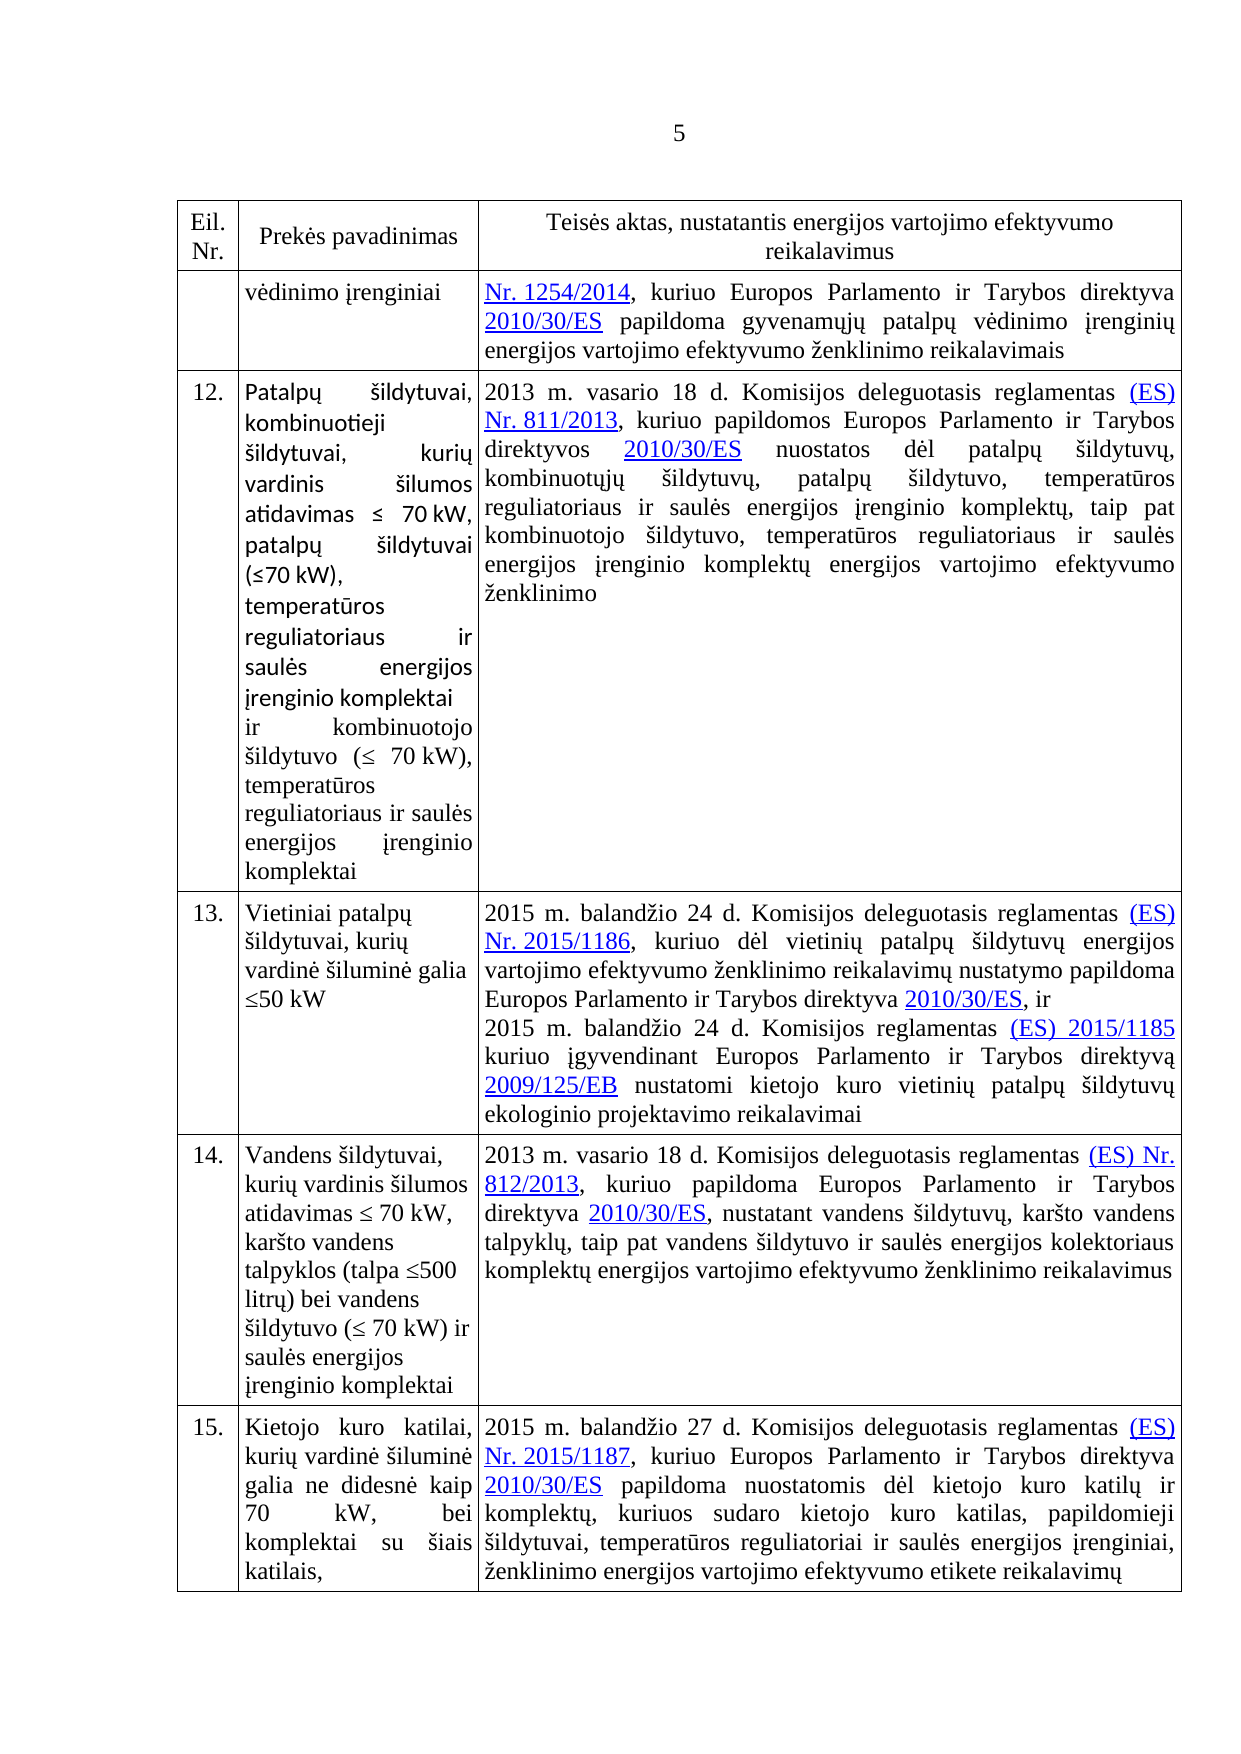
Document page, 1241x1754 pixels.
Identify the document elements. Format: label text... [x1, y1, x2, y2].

table_cell Nr. 1254/2014, kuriuo Europos Parlamento ir Tarybos direktyva 2010/30/ES papildoma gyvenamųjų patalpų vėdinimo įrenginių energijos vartojimo efektyvumo ženklinimo reikalavimais [479, 271, 1181, 369]
table_header Teisės aktas, nustatantis energijos vartojimo efektyvumo reikalavimus [479, 201, 1181, 270]
table_cell 14. [178, 1135, 238, 1405]
table_cell Vietiniai patalpų šildytuvai, kurių vardinė šiluminė galia ≤50 kW [239, 892, 478, 1134]
table_cell Kietojo kuro katilai, kurių vardinė šiluminė galia ne didesnė kaip 70 kW, bei komplektai su šiais katilais, [239, 1406, 478, 1591]
table_cell 12. [178, 371, 238, 891]
table_cell 13. [178, 892, 238, 1134]
table_cell 15. [178, 1406, 238, 1591]
table_cell vėdinimo įrenginiai [239, 271, 478, 369]
table_cell 2013 m. vasario 18 d. Komisijos deleguotasis reglamentas (ES) Nr. 812/2013, kuriuo papildoma Europos Parlamento ir Tarybos direktyva 2010/30/ES, nustatant vandens šildytuvų, karšto vandens talpyklų, taip pat vandens šildytuvo ir saulės energijos kolektoriaus komplektų energijos vartojimo efektyvumo ženklinimo reikalavimus [479, 1135, 1181, 1405]
table_cell 2013 m. vasario 18 d. Komisijos deleguotasis reglamentas (ES) Nr. 811/2013, kuriuo papildomos Europos Parlamento ir Tarybos direktyvos 2010/30/ES nuostatos dėl patalpų šildytuvų, kombinuotųjų šildytuvų, patalpų šildytuvo, temperatūros reguliatoriaus ir saulės energijos įrenginio komplektų, taip pat kombinuotojo šildytuvo, temperatūros reguliatoriaus ir saulės energijos įrenginio komplektų energijos vartojimo efektyvumo ženklinimo [479, 371, 1181, 891]
table_cell [178, 271, 238, 369]
table_header Eil. Nr. [178, 201, 238, 270]
table_cell Vandens šildytuvai, kurių vardinis šilumos atidavimas ≤ 70 kW, karšto vandens talpyklos (talpa ≤500 litrų) bei vandens šildytuvo (≤ 70 kW) ir saulės energijos įrenginio komplektai [239, 1135, 478, 1405]
table_cell 2015 m. balandžio 24 d. Komisijos deleguotasis reglamentas (ES) Nr. 2015/1186, kuriuo dėl vietinių patalpų šildytuvų energijos vartojimo efektyvumo ženklinimo reikalavimų nustatymo papildoma Europos Parlamento ir Tarybos direktyva 2010/30/ES, ir 2015 m. balandžio 24 d. Komisijos reglamentas (ES) 2015/1185 kuriuo įgyvendinant Europos Parlamento ir Tarybos direktyvą 2009/125/EB nustatomi kietojo kuro vietinių patalpų šildytuvų ekologinio projektavimo reikalavimai [479, 892, 1181, 1134]
table_header Prekės pavadinimas [239, 201, 478, 270]
table_cell Patalpų šildytuvai, kombinuotieji šildytuvai, kurių vardinis šilumos atidavimas ≤ 70 kW, patalpų šildytuvai (≤70 kW), temperatūros reguliatoriaus ir saulės energijos įrenginio komplektai ir kombinuotojo šildytuvo (≤ 70 kW), temperatūros reguliatoriaus ir saulės energijos įrenginio komplektai [239, 371, 478, 891]
table_cell 2015 m. balandžio 27 d. Komisijos deleguotasis reglamentas (ES) Nr. 2015/1187, kuriuo Europos Parlamento ir Tarybos direktyva 2010/30/ES papildoma nuostatomis dėl kietojo kuro katilų ir komplektų, kuriuos sudaro kietojo kuro katilas, papildomieji šildytuvai, temperatūros reguliatoriai ir saulės energijos įrenginiai, ženklinimo energijos vartojimo efektyvumo etikete reikalavimų [479, 1406, 1181, 1591]
